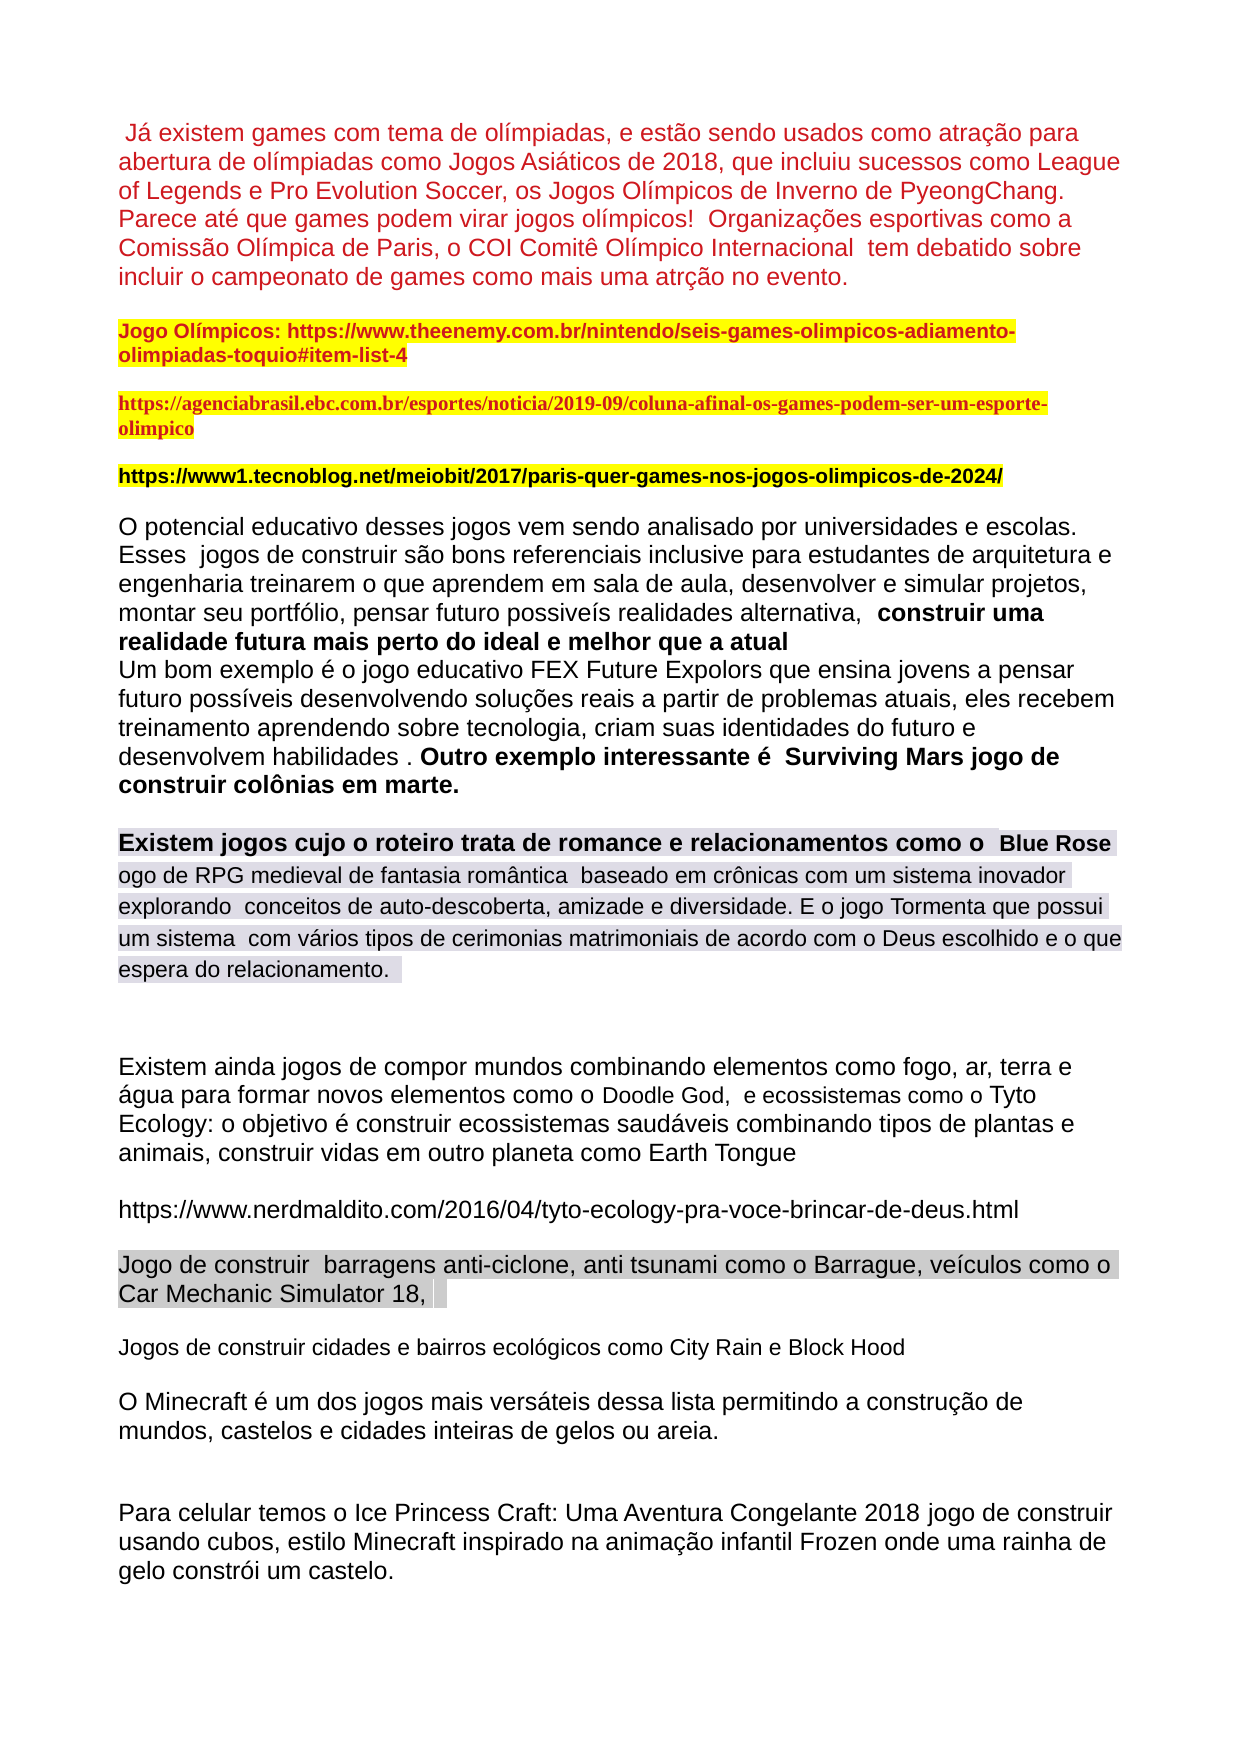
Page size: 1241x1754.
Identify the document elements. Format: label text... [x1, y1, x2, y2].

text Jogo de construir barragens anti-ciclone, anti tsunami como o Barrague, veículos como o Car Mechanic Simulator 18, [118, 1250, 1122, 1308]
text https://www1.tecnoblog.net/meiobit/2017/paris-quer-games-nos-jogos-olimpicos-de-2024/ [118, 463, 1122, 487]
text Jogo Olímpicos: https://www.theenemy.com.br/nintendo/seis-games-olimpicos-adiamento-olimpiadas-toquio#item-list-4 [118, 319, 1122, 367]
text Já existem games com tema de olímpiadas, e estão sendo usados como atração para abertura de olímpiadas como Jogos Asiáticos de 2018, que incluiu sucessos como League of Legends e Pro Evolution Soccer, os Jogos Olímpicos de Inverno de PyeongChang. Parece até que games podem virar jogos olímpicos! Organizações esportivas como a Comissão Olímpica de Paris, o COI Comitê Olímpico Internacional tem debatido sobre incluir o campeonato de games como mais uma atrção no evento. [118, 118, 1122, 291]
text https://agenciabrasil.ebc.com.br/esportes/noticia/2019-09/coluna-afinal-os-games-podem-ser-um-esporte-olimpico [118, 391, 1122, 439]
subtitle Para celular temos o Ice Princess Craft: Uma Aventura Congelante 2018 jogo de construir usando cubos, estilo Minecraft inspirado na animação infantil Frozen onde uma rainha de gelo constrói um castelo. [118, 1498, 1122, 1584]
text Existem ainda jogos de compor mundos combinando elementos como fogo, ar, terra e água para formar novos elementos como o Doodle God, e ecossistemas como o Tyto Ecology: o objetivo é construir ecossistemas saudáveis combinando tipos de plantas e animais, construir vidas em outro planeta como Earth Tongue [118, 1052, 1122, 1167]
text Um bom exemplo é o jogo educativo FEX Future Expolors que ensina jovens a pensar futuro possíveis desenvolvendo soluções reais a partir de problemas atuais, eles recebem treinamento aprendendo sobre tecnologia, criam suas identidades do futuro e desenvolvem habilidades . Outro exemplo interessante é Surviving Mars jogo de construir colônias em marte. [118, 655, 1122, 799]
text O Minecraft é um dos jogos mais versáteis dessa lista permitindo a construção de mundos, castelos e cidades inteiras de gelos ou areia. [118, 1387, 1122, 1444]
text https://www.nerdmaldito.com/2016/04/tyto-ecology-pra-voce-brincar-de-deus.html [118, 1195, 1122, 1224]
text Jogos de construir cidades e bairros ecológicos como City Rain e Block Hood [118, 1334, 1122, 1361]
text Existem jogos cujo o roteiro trata de romance e relacionamentos como o Blue Rose ogo de RPG medieval de fantasia romântica baseado em crônicas com um sistema inovador explorando conceitos de auto-descoberta, amizade e diversidade. E o jogo Tormenta que possui um sistema com vários tipos de cerimonias matrimoniais de acordo com o Deus escolhido e o que espera do relacionamento. [118, 828, 1122, 983]
text O potencial educativo desses jogos vem sendo analisado por universidades e escolas. Esses jogos de construir são bons referenciais inclusive para estudantes de arquitetura e engenharia treinarem o que aprendem em sala de aula, desenvolver e simular projetos, montar seu portfólio, pensar futuro possiveís realidades alternativa, construir uma realidade futura mais perto do ideal e melhor que a atual [118, 511, 1122, 655]
